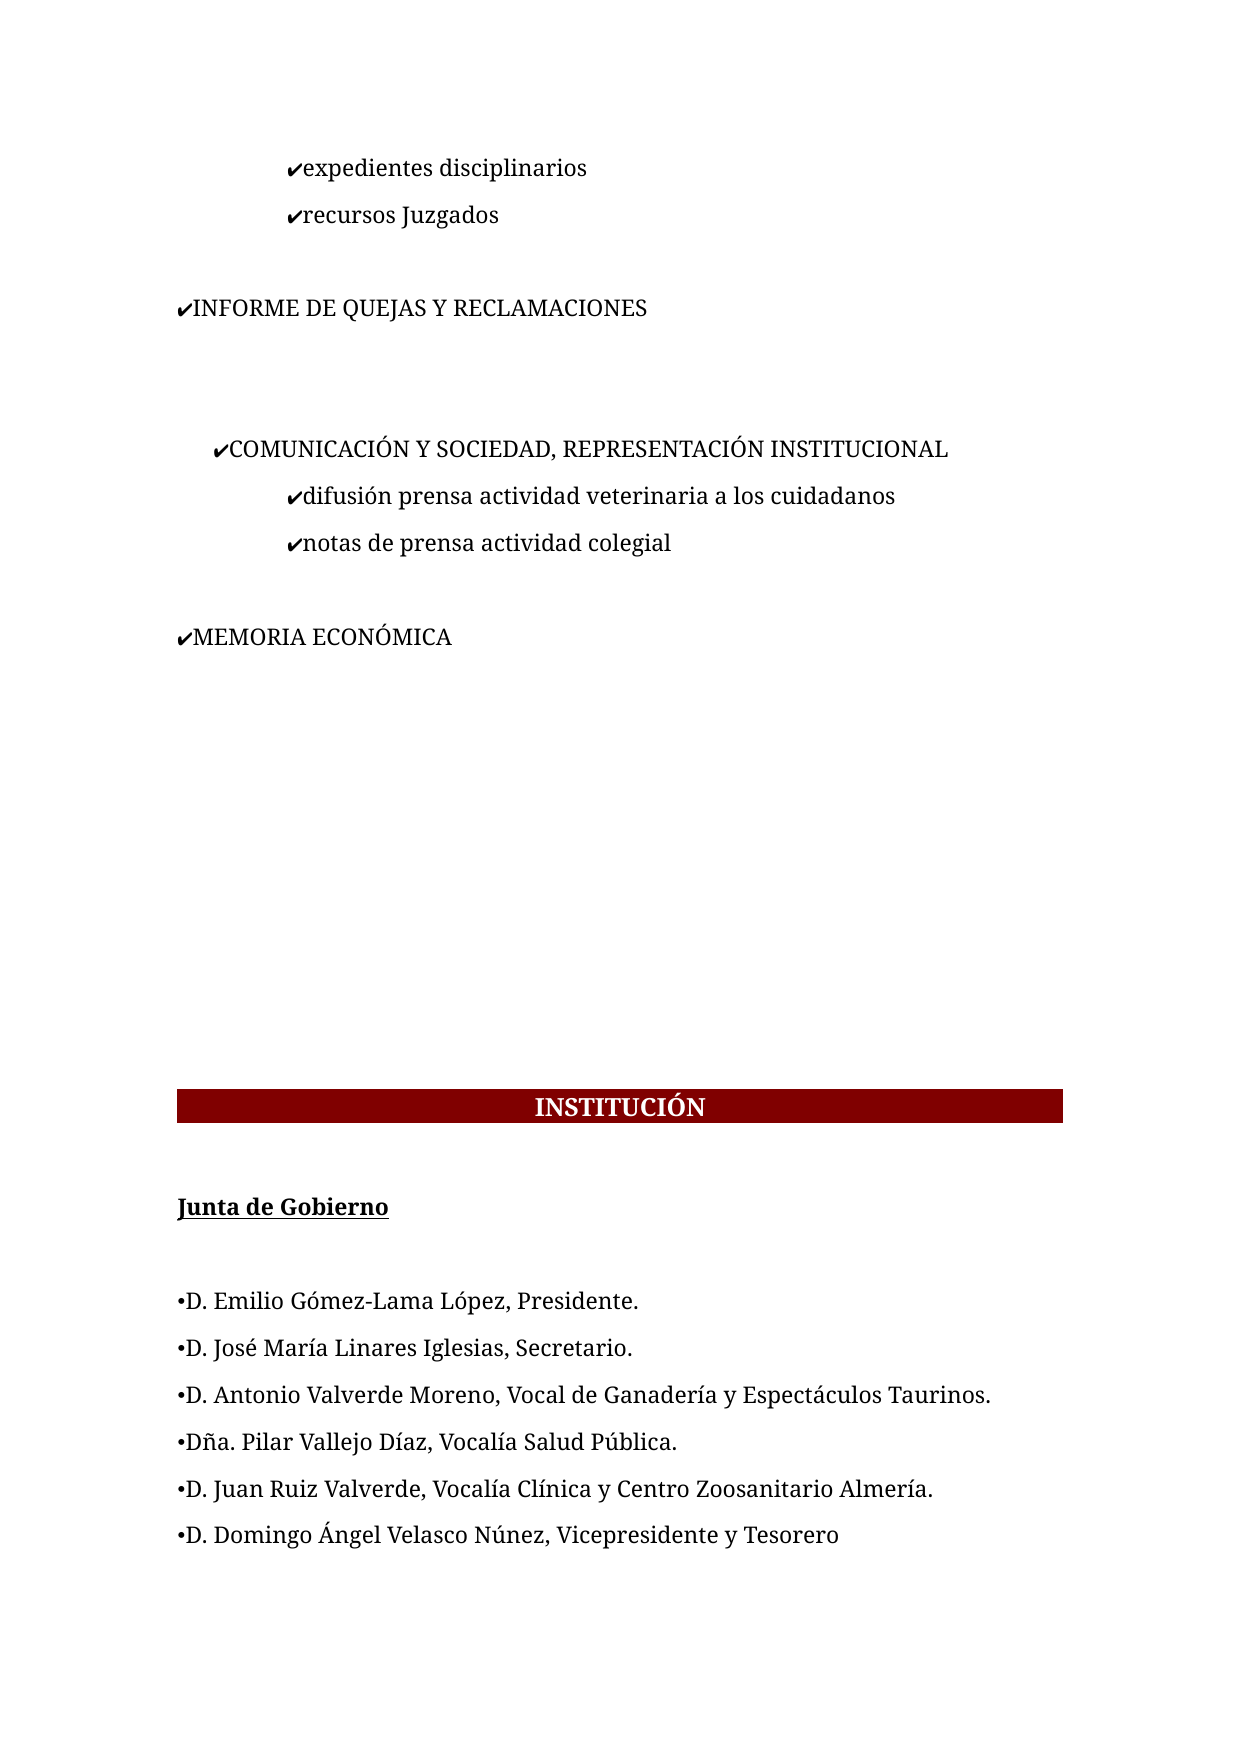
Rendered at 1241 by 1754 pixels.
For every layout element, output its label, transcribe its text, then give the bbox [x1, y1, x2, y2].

text INSTITUCIÓN [177, 1089, 1063, 1123]
list D. Emilio Gómez-Lama López, Presidente. [177, 1285, 1063, 1316]
list INFORME DE QUEJAS Y RECLAMACIONES [177, 292, 1063, 324]
list difusión prensa actividad veterinaria a los cuidadanos [287, 480, 1063, 511]
list Dña. Pilar Vallejo Díaz, Vocalía Salud Pública. [177, 1426, 1063, 1457]
list D. Juan Ruiz Valverde, Vocalía Clínica y Centro Zoosanitario Almería. [177, 1473, 1063, 1504]
list recursos Juzgados [287, 199, 1063, 230]
list COMUNICACIÓN Y SOCIEDAD, REPRESENTACIÓN INSTITUCIONAL [213, 433, 1063, 464]
list D. Antonio Valverde Moreno, Vocal de Ganadería y Espectáculos Taurinos. [177, 1379, 1063, 1410]
list notas de prensa actividad colegial [287, 527, 1063, 558]
list MEMORIA ECONÓMICA [177, 621, 1063, 652]
list expedientes disciplinarios [287, 152, 1063, 183]
text Junta de Gobierno [177, 1191, 1063, 1223]
list D. Domingo Ángel Velasco Núnez, Vicepresidente y Tesorero [177, 1519, 1063, 1551]
list D. José María Linares Iglesias, Secretario. [177, 1332, 1063, 1363]
